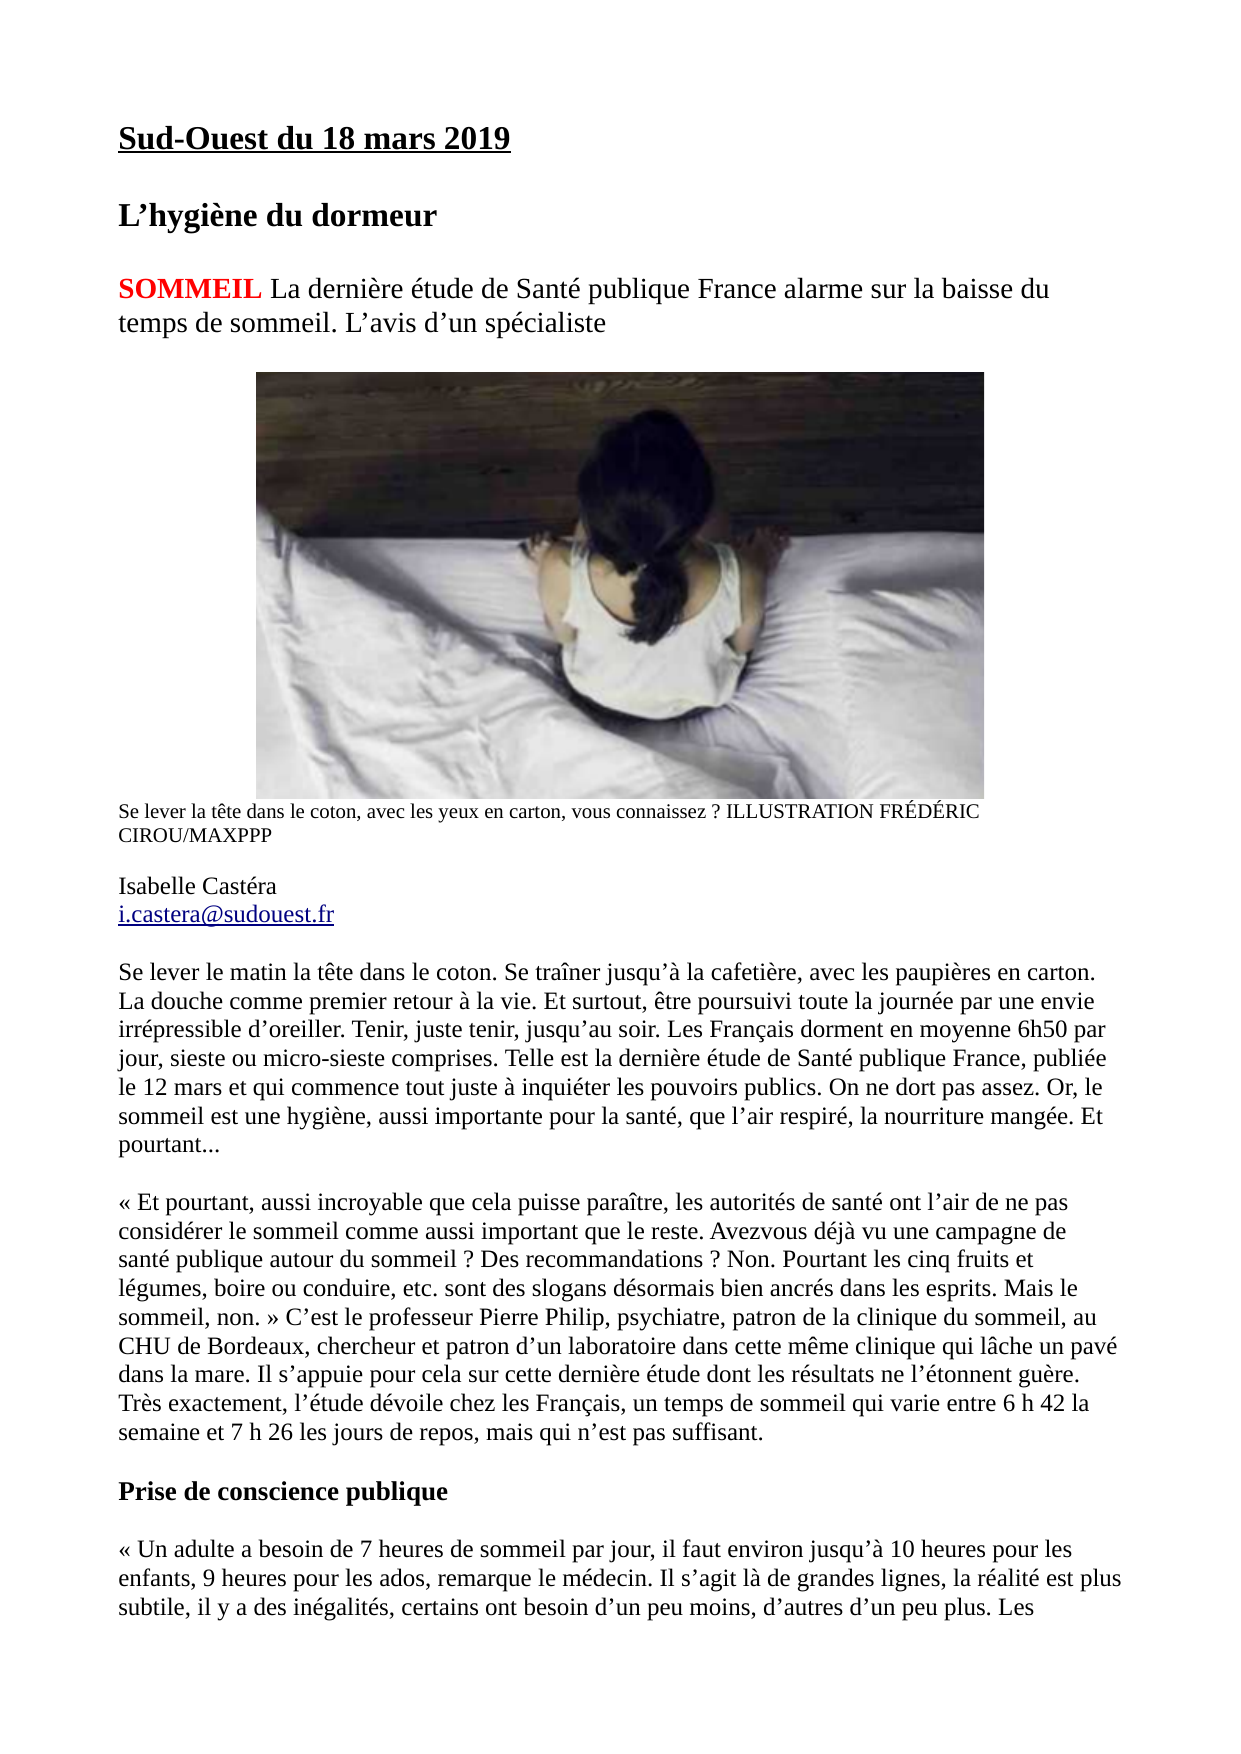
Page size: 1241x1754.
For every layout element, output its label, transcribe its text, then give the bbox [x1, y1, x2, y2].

text L’hygiène du dormeur [118, 195, 1122, 233]
text Se lever le matin la tête dans le coton. Se traîner jusqu’à la cafetière, avec les paupières en carton. La douche comme premier retour à la vie. Et surtout, être poursuivi toute la journée par une envie irrépressible d’oreiller. Tenir, juste tenir, jusqu’au soir. Les Français dorment en moyenne 6h50 par jour, sieste ou micro-sieste comprises. Telle est la dernière étude de Santé publique France, publiée le 12 mars et qui commence tout juste à inquiéter les pouvoirs publics. On ne dort pas assez. Or, le sommeil est une hygiène, aussi importante pour la santé, que l’air respiré, la nourriture mangée. Et pourtant... [118, 957, 1122, 1158]
text Prise de conscience publique [118, 1474, 1122, 1506]
picture [256, 372, 985, 799]
text Se lever la tête dans le coton, avec les yeux en carton, vous connaissez ? ILLUSTRATION FRÉDÉRIC CIROU/MAXPPP [118, 372, 1122, 847]
text « Et pourtant, aussi incroyable que cela puisse paraître, les autorités de santé ont l’air de ne pas considérer le sommeil comme aussi important que le reste. Avezvous déjà vu une campagne de santé publique autour du sommeil ? Des recommandations ? Non. Pourtant les cinq fruits et légumes, boire ou conduire, etc. sont des slogans désormais bien ancrés dans les esprits. Mais le sommeil, non. » C’est le professeur Pierre Philip, psychiatre, patron de la clinique du sommeil, au CHU de Bordeaux, chercheur et patron d’un laboratoire dans cette même clinique qui lâche un pavé dans la mare. Il s’appuie pour cela sur cette dernière étude dont les résultats ne l’étonnent guère. Très exactement, l’étude dévoile chez les Français, un temps de sommeil qui varie entre 6 h 42 la semaine et 7 h 26 les jours de repos, mais qui n’est pas suffisant. [118, 1187, 1122, 1446]
text i.castera@sudouest.fr [118, 899, 1122, 928]
text SOMMEIL La dernière étude de Santé publique France alarme sur la baisse du temps de sommeil. L’avis d’un spécialiste [118, 271, 1122, 338]
text Isabelle Castéra [118, 871, 1122, 899]
text Sud-Ouest du 18 mars 2019 [118, 118, 1122, 156]
text « Un adulte a besoin de 7 heures de sommeil par jour, il faut environ jusqu’à 10 heures pour les enfants, 9 heures pour les ados, remarque le médecin. Il s’agit là de grandes lignes, la réalité est plus subtile, il y a des inégalités, certains ont besoin d’un peu moins, d’autres d’un peu plus. Les [118, 1534, 1122, 1621]
